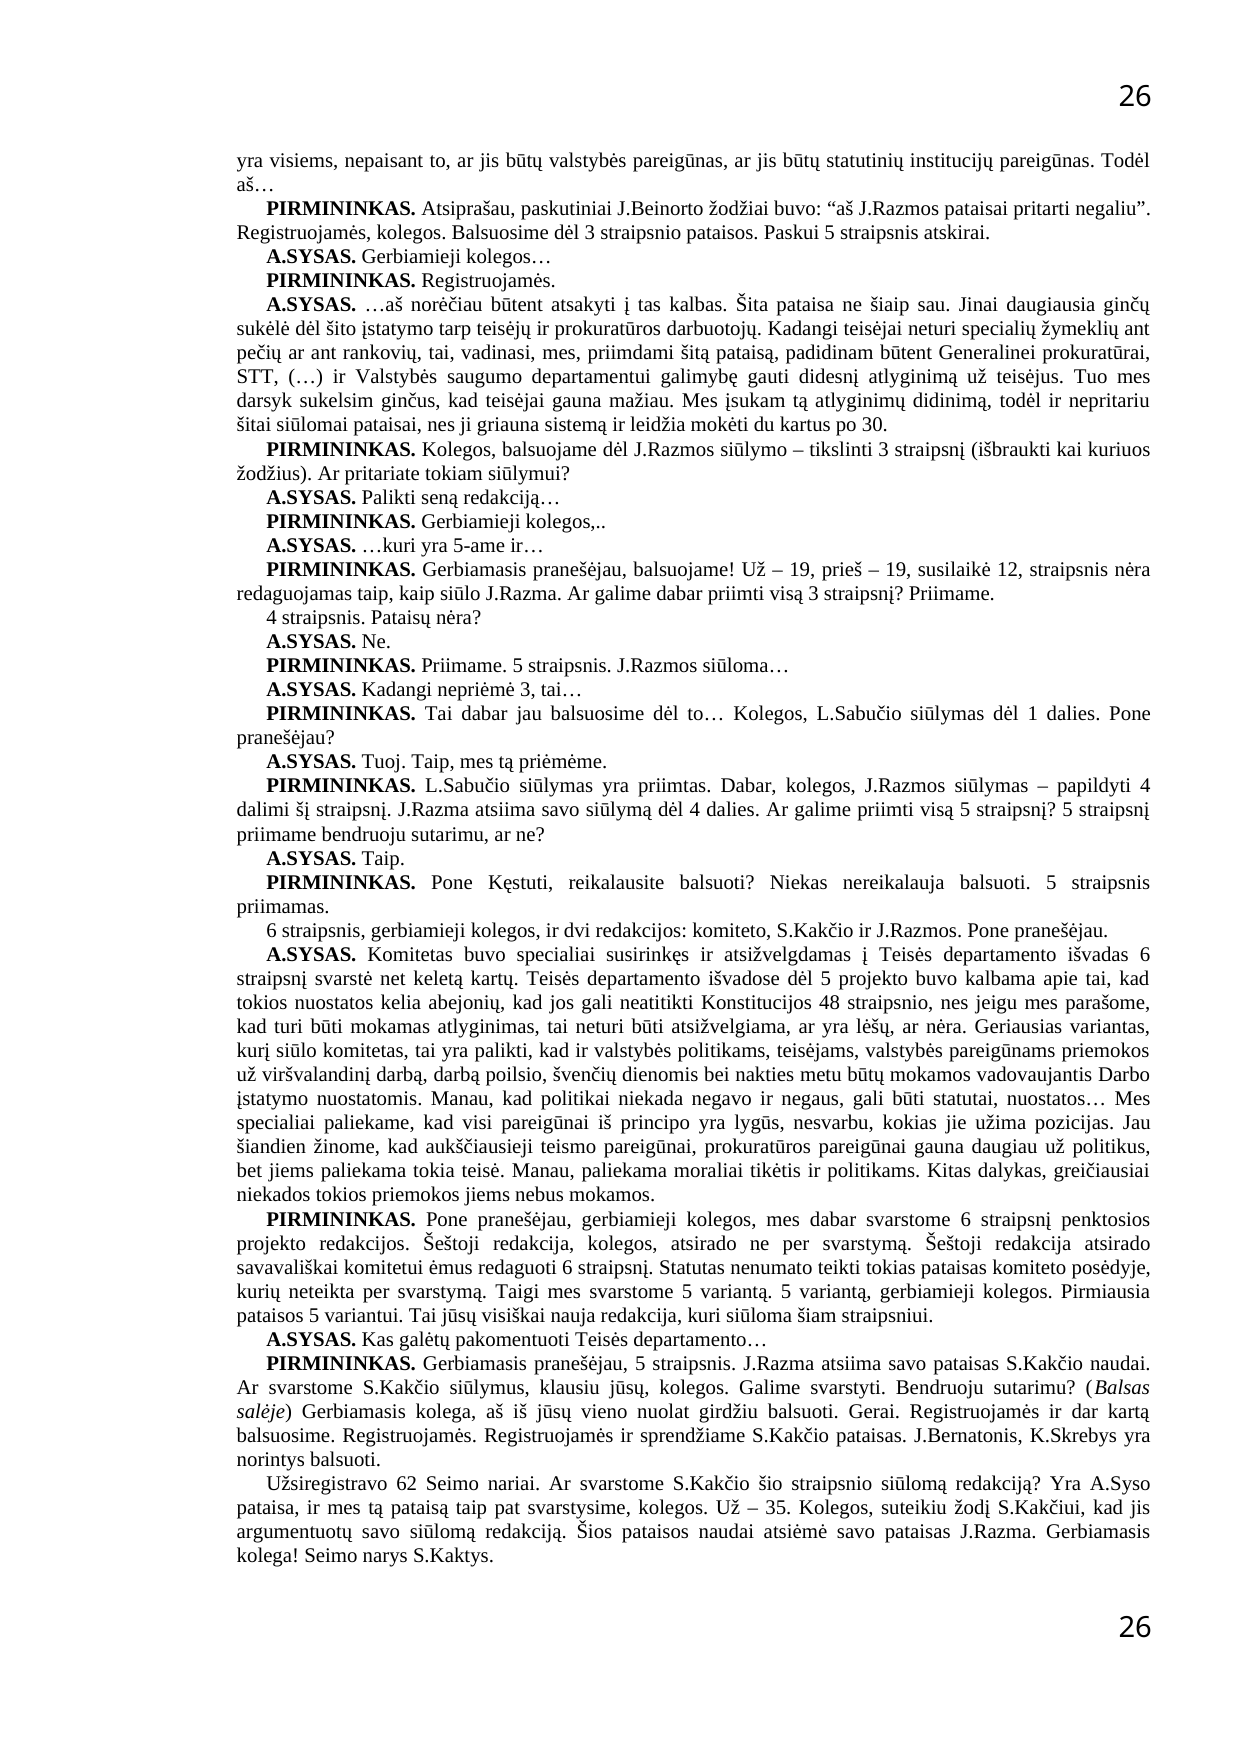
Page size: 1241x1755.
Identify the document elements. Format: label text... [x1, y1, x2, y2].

text yra visiems, nepaisant to, ar jis būtų valstybės pareigūnas, ar jis būtų statutinių institucijų pareigūnas. Todėl aš… [236, 148, 1152, 196]
text A.SYSAS. Kadangi nepriėmė 3, tai… [236, 677, 1152, 701]
text 6 straipsnis, gerbiamieji kolegos, ir dvi redakcijos: komiteto, S.Kakčio ir J.Razmos. Pone pranešėjau. [236, 918, 1152, 942]
text A.SYSAS. …kuri yra 5-ame ir… [236, 533, 1152, 557]
text PIRMININKAS. Kolegos, balsuojame dėl J.Razmos siūlymo – tikslinti 3 straipsnį (išbraukti kai kuriuos žodžius). Ar pritariate tokiam siūlymui? [236, 436, 1152, 484]
text A.SYSAS. …aš norėčiau būtent atsakyti į tas kalbas. Šita pataisa ne šiaip sau. Jinai daugiausia ginčų sukėlė dėl šito įstatymo tarp teisėjų ir prokuratūros darbuotojų. Kadangi teisėjai neturi specialių žymeklių ant pečių ar ant rankovių, tai, vadinasi, mes, priimdami šitą pataisą, padidinam būtent Generalinei prokuratūrai, STT, (…) ir Valstybės saugumo departamentui galimybę gauti didesnį atlyginimą už teisėjus. Tuo mes darsyk sukelsim ginčus, kad teisėjai gauna mažiau. Mes įsukam tą atlyginimų didinimą, todėl ir nepritariu šitai siūlomai pataisai, nes ji griauna sistemą ir leidžia mokėti du kartus po 30. [236, 292, 1152, 436]
text PIRMININKAS. L.Sabučio siūlymas yra priimtas. Dabar, kolegos, J.Razmos siūlymas – papildyti 4 dalimi šį straipsnį. J.Razma atsiima savo siūlymą dėl 4 dalies. Ar galime priimti visą 5 straipsnį? 5 straipsnį priimame bendruoju sutarimu, ar ne? [236, 773, 1152, 846]
text A.SYSAS. Palikti seną redakciją… [236, 484, 1152, 509]
text A.SYSAS. Gerbiamieji kolegos… [236, 244, 1152, 268]
text A.SYSAS. Komitetas buvo specialiai susirinkęs ir atsižvelgdamas į Teisės departamento išvadas 6 straipsnį svarstė net keletą kartų. Teisės departamento išvadose dėl 5 projekto buvo kalbama apie tai, kad tokios nuostatos kelia abejonių, kad jos gali neatitikti Konstitucijos 48 straipsnio, nes jeigu mes parašome, kad turi būti mokamas atlyginimas, tai neturi būti atsižvelgiama, ar yra lėšų, ar nėra. Geriausias variantas, kurį siūlo komitetas, tai yra palikti, kad ir valstybės politikams, teisėjams, valstybės pareigūnams priemokos už viršvalandinį darbą, darbą poilsio, švenčių dienomis bei nakties metu būtų mokamos vadovaujantis Darbo įstatymo nuostatomis. Manau, kad politikai niekada negavo ir negaus, gali būti statutai, nuostatos… Mes specialiai paliekame, kad visi pareigūnai iš principo yra lygūs, nesvarbu, kokias jie užima pozicijas. Jau šiandien žinome, kad aukščiausieji teismo pareigūnai, prokuratūros pareigūnai gauna daugiau už politikus, bet jiems paliekama tokia teisė. Manau, paliekama moraliai tikėtis ir politikams. Kitas dalykas, greičiausiai niekados tokios priemokos jiems nebus mokamos. [236, 942, 1152, 1206]
text PIRMININKAS. Tai dabar jau balsuosime dėl to… Kolegos, L.Sabučio siūlymas dėl 1 dalies. Pone pranešėjau? [236, 701, 1152, 749]
text A.SYSAS. Kas galėtų pakomentuoti Teisės departamento… [236, 1327, 1152, 1351]
text A.SYSAS. Tuoj. Taip, mes tą priėmėme. [236, 749, 1152, 773]
text A.SYSAS. Taip. [236, 846, 1152, 869]
text PIRMININKAS. Priimame. 5 straipsnis. J.Razmos siūloma… [236, 653, 1152, 677]
text A.SYSAS. Ne. [236, 629, 1152, 653]
text Užsiregistravo 62 Seimo nariai. Ar svarstome S.Kakčio šio straipsnio siūlomą redakciją? Yra A.Syso pataisa, ir mes tą pataisą taip pat svarstysime, kolegos. Už – 35. Kolegos, suteikiu žodį S.Kakčiui, kad jis argumentuotų savo siūlomą redakciją. Šios pataisos naudai atsiėmė savo pataisas J.Razma. Gerbiamasis kolega! Seimo narys S.Kaktys. [236, 1471, 1152, 1567]
text PIRMININKAS. Gerbiamieji kolegos,.. [236, 509, 1152, 533]
text 4 straipsnis. Pataisų nėra? [236, 605, 1152, 629]
text PIRMININKAS. Pone Kęstuti, reikalausite balsuoti? Niekas nereikalauja balsuoti. 5 straipsnis priimamas. [236, 869, 1152, 918]
text PIRMININKAS. Atsiprašau, paskutiniai J.Beinorto žodžiai buvo: “aš J.Razmos pataisai pritarti negaliu”. Registruojamės, kolegos. Balsuosime dėl 3 straipsnio pataisos. Paskui 5 straipsnis atskirai. [236, 196, 1152, 244]
text PIRMININKAS. Gerbiamasis pranešėjau, 5 straipsnis. J.Razma atsiima savo pataisas S.Kakčio naudai. Ar svarstome S.Kakčio siūlymus, klausiu jūsų, kolegos. Galime svarstyti. Bendruoju sutarimu? (Balsas salėje) Gerbiamasis kolega, aš iš jūsų vieno nuolat girdžiu balsuoti. Gerai. Registruojamės ir dar kartą balsuosime. Registruojamės. Registruojamės ir sprendžiame S.Kakčio pataisas. J.Bernatonis, K.Skrebys yra norintys balsuoti. [236, 1351, 1152, 1471]
text PIRMININKAS. Registruojamės. [236, 268, 1152, 292]
text PIRMININKAS. Pone pranešėjau, gerbiamieji kolegos, mes dabar svarstome 6 straipsnį penktosios projekto redakcijos. Šeštoji redakcija, kolegos, atsirado ne per svarstymą. Šeštoji redakcija atsirado savavališkai komitetui ėmus redaguoti 6 straipsnį. Statutas nenumato teikti tokias pataisas komiteto posėdyje, kurių neteikta per svarstymą. Taigi mes svarstome 5 variantą. 5 variantą, gerbiamieji kolegos. Pirmiausia pataisos 5 variantui. Tai jūsų visiškai nauja redakcija, kuri siūloma šiam straipsniui. [236, 1206, 1152, 1327]
text PIRMININKAS. Gerbiamasis pranešėjau, balsuojame! Už – 19, prieš – 19, susilaikė 12, straipsnis nėra redaguojamas taip, kaip siūlo J.Razma. Ar galime dabar priimti visą 3 straipsnį? Priimame. [236, 557, 1152, 605]
